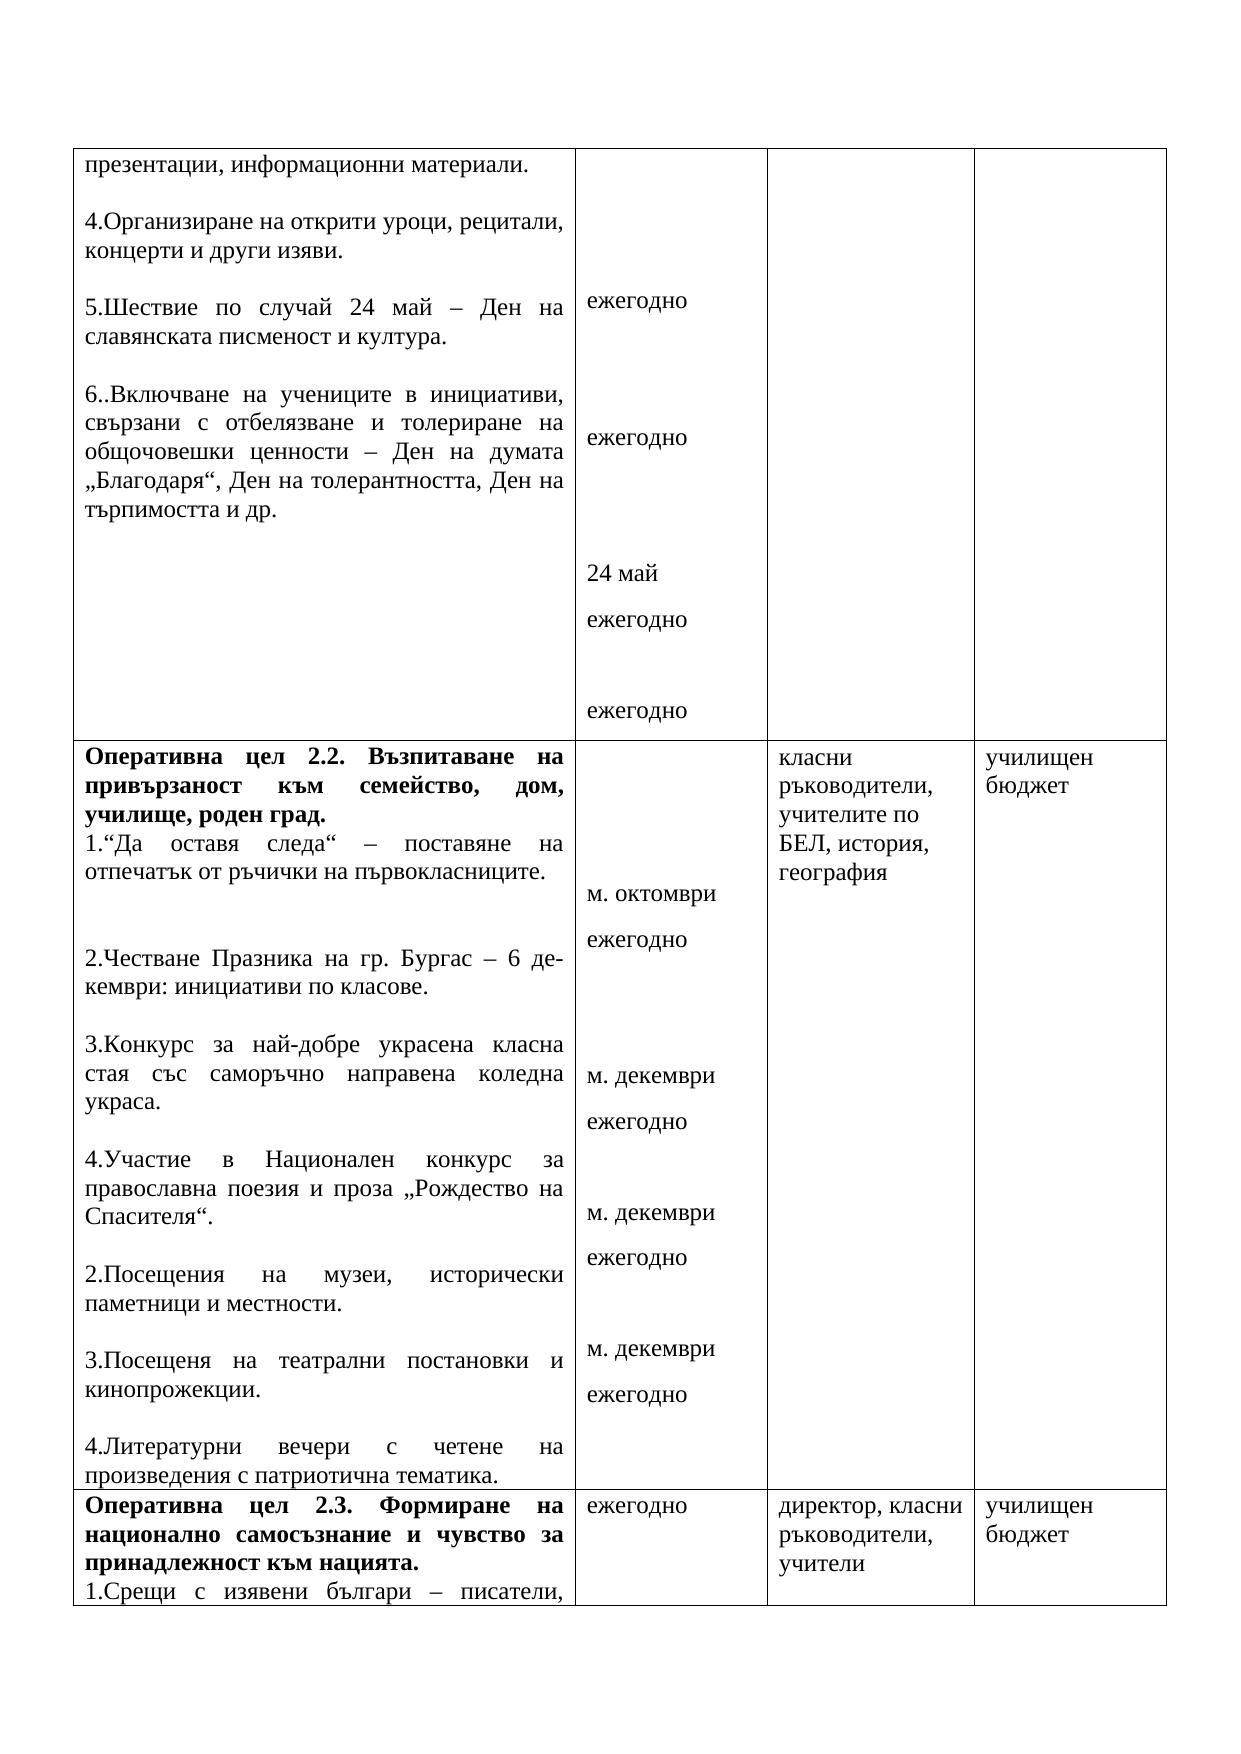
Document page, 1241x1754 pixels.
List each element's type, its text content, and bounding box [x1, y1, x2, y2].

table_cell директор, класни ръководители, учители [768, 1490, 974, 1605]
table_cell ежегодно [576, 1490, 767, 1605]
table_cell училищен бюджет [975, 1490, 1166, 1605]
table_cell презентации, информационни материали. 4.Организиране на открити уроци, рецитали, концерти и други изяви. 5.Шествие по случай 24 май – Ден на славянската писменост и култура. 6..Включване на учениците в инициативи, свързани с отбелязване и толериране на общочовешки ценности – Ден на думата „Благодаря“, Ден на толерантността, Ден на търпимостта и др. [74, 149, 575, 740]
table_cell Оперативна цел 2.2. Възпитаване на привързаност към семейство, дом, училище, роден град. 1.“Да оставя следа“ – поставяне на отпечатък от ръчички на първокласниците. 2.Честване Празника на гр. Бургас – 6 де-кември: инициативи по класове. 3.Конкурс за най-добре украсена класна стая със саморъчно направена коледна украса. 4.Участие в Национален конкурс за православна поезия и проза „Рождество на Спасителя“. 2.Посещения на музеи, исторически паметници и местности. 3.Посещеня на театрални постановки и кинопрожекции. 4.Литературни вечери с четене на произведения с патриотична тематика. [74, 741, 575, 1489]
table_cell училищен бюджет [975, 741, 1166, 1489]
table_cell [768, 149, 974, 740]
table_cell м. октомври ежегодно м. декември ежегодно м. декември ежегодно м. декември ежегодно [576, 741, 767, 1489]
table_cell Оперативна цел 2.3. Формиране на национално самосъзнание и чувство за принадлежност към нацията. 1.Срещи с изявени българи – писатели, [74, 1490, 575, 1605]
table_cell ежегодно ежегодно 24 май ежегодно ежегодно [576, 149, 767, 740]
table_cell класни ръководители, учителите по БЕЛ, история, география [768, 741, 974, 1489]
table_cell [975, 149, 1166, 740]
